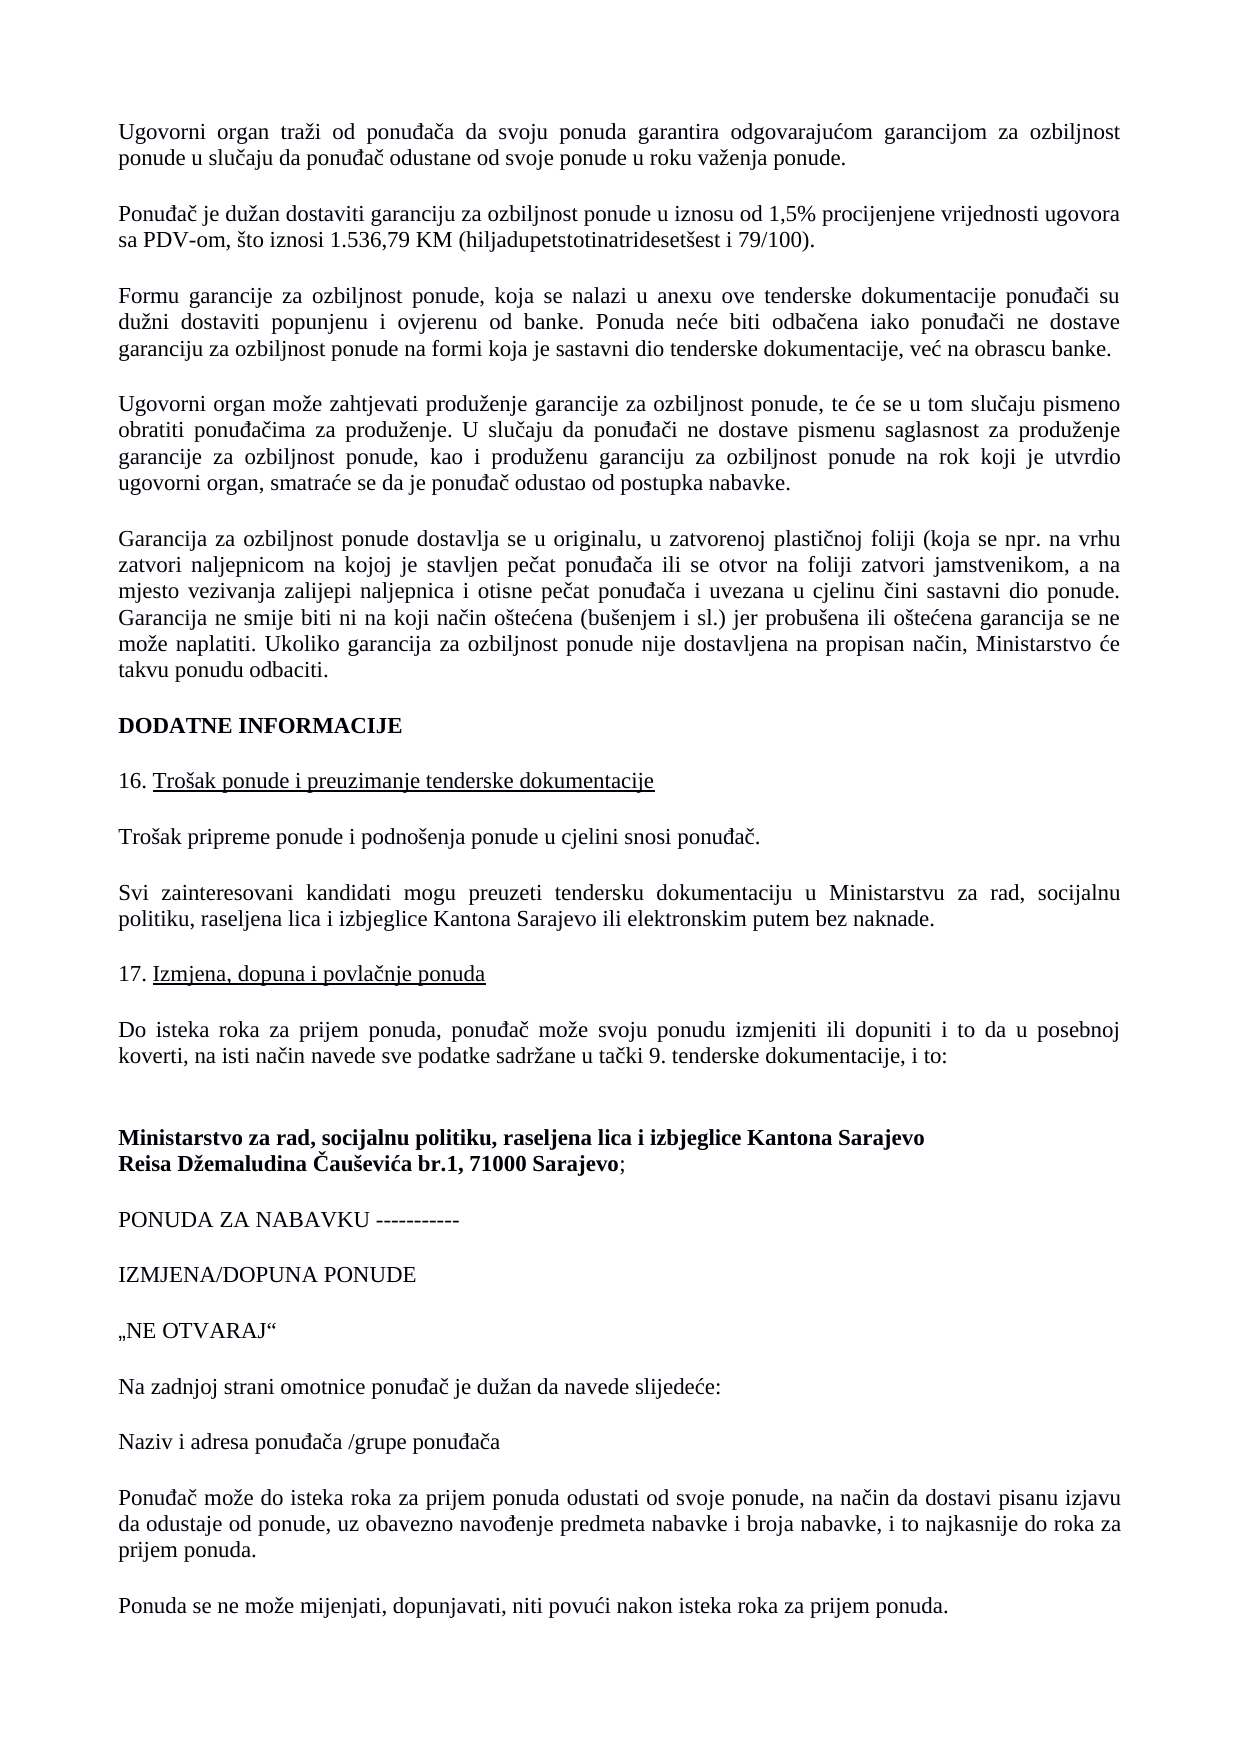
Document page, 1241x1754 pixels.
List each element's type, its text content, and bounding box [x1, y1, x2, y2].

text Do isteka roka za prijem ponuda, ponuđač može svoju ponudu izmjeniti ili dopuniti i to da u posebnoj koverti, na isti način navede sve podatke sadržane u tački 9. tenderske dokumentacije, i to: [118, 1016, 1122, 1069]
text DODATNE INFORMACIJE [118, 712, 1122, 738]
text Svi zainteresovani kandidati mogu preuzeti tendersku dokumentaciju u Ministarstvu za rad, socijalnu politiku, raseljena lica i izbjeglice Kantona Sarajevo ili elektronskim putem bez naknade. [118, 878, 1122, 931]
text 17. Izmjena, dopuna i povlačnje ponuda [118, 960, 1122, 987]
text Reisa Džemaludina Čauševića br.1, 71000 Sarajevo; [118, 1151, 1122, 1177]
text Trošak pripreme ponude i podnošenja ponude u cjelini snosi ponuđač. [118, 823, 1122, 849]
text Na zadnjoj strani omotnice ponuđač je dužan da navede slijedeće: [118, 1373, 1122, 1399]
text Garancija za ozbiljnost ponude dostavlja se u originalu, u zatvorenoj plastičnoj foliji (koja se npr. na vrhu zatvori naljepnicom na kojoj je stavljen pečat ponuđača ili se otvor na foliji zatvori jamstvenikom, a na mjesto vezivanja zalijepi naljepnica i otisne pečat ponuđača i uvezana u cjelinu čini sastavni dio ponude. Garancija ne smije biti ni na koji način oštećena (bušenjem i sl.) jer probušena ili oštećena garancija se ne može naplatiti. Ukoliko garancija za ozbiljnost ponude nije dostavljena na propisan način, Ministarstvo će takvu ponudu odbaciti. [118, 525, 1122, 683]
text Ponuđač je dužan dostaviti garanciju za ozbiljnost ponude u iznosu od 1,5% procijenjene vrijednosti ugovora sa PDV-om, što iznosi 1.536,79 KM (hiljadupetstotinatridesetšest i 79/100). [118, 200, 1122, 253]
text 16. Trošak ponude i preuzimanje tenderske dokumentacije [118, 767, 1122, 794]
text Ugovorni organ može zahtjevati produženje garancije za ozbiljnost ponude, te će se u tom slučaju pismeno obratiti ponuđačima za produženje. U slučaju da ponuđači ne dostave pismenu saglasnost za produženje garancije za ozbiljnost ponude, kao i produženu garanciju za ozbiljnost ponude na rok koji je utvrdio ugovorni organ, smatraće se da je ponuđač odustao od postupka nabavke. [118, 390, 1122, 496]
text IZMJENA/DOPUNA PONUDE [118, 1262, 1122, 1288]
text Ugovorni organ traži od ponuđača da svoju ponuda garantira odgovarajućom garancijom za ozbiljnost ponude u slučaju da ponuđač odustane od svoje ponude u roku važenja ponude. [118, 118, 1122, 171]
text „NE OTVARAJ“ [118, 1317, 1122, 1343]
text PONUDA ZA NABAVKU ----------- [118, 1206, 1122, 1232]
text Ponuđač može do isteka roka za prijem ponuda odustati od svoje ponude, na način da dostavi pisanu izjavu da odustaje od ponude, uz obavezno navođenje predmeta nabavke i broja nabavke, i to najkasnije do roka za prijem ponuda. [118, 1484, 1122, 1563]
text Ministarstvo za rad, socijalnu politiku, raseljena lica i izbjeglice Kantona Sarajevo [118, 1124, 1122, 1151]
text Ponuda se ne može mijenjati, dopunjavati, niti povući nakon isteka roka za prijem ponuda. [118, 1592, 1122, 1618]
text Naziv i adresa ponuđača /grupe ponuđača [118, 1428, 1122, 1454]
text Formu garancije za ozbiljnost ponude, koja se nalazi u anexu ove tenderske dokumentacije ponuđači su dužni dostaviti popunjenu i ovjerenu od banke. Ponuda neće biti odbačena iako ponuđači ne dostave garanciju za ozbiljnost ponude na formi koja je sastavni dio tenderske dokumentacije, već na obrascu banke. [118, 282, 1122, 361]
